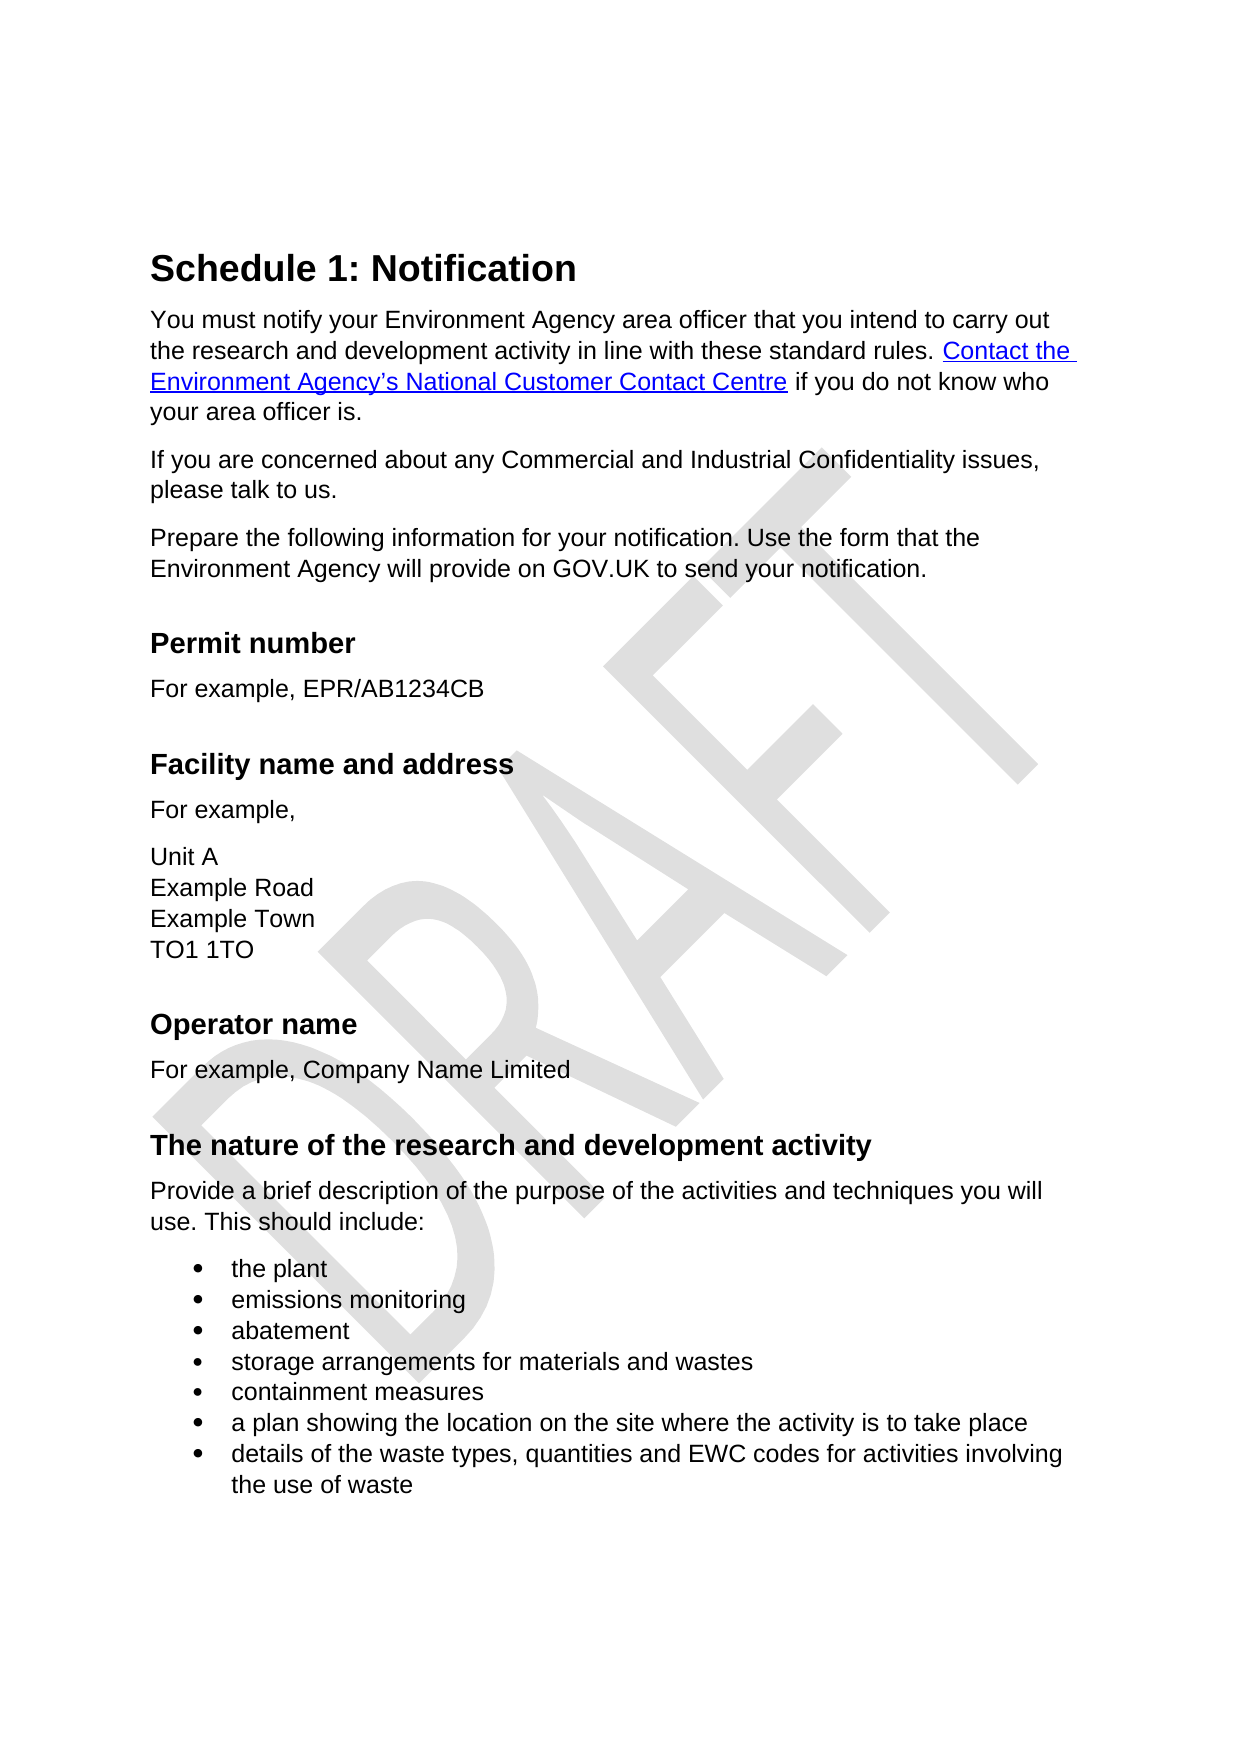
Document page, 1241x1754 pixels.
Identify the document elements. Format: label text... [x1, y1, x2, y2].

text Provide a brief description of the purpose of the activities and techniques you will use. This should include: [253, 1176, 454, 1236]
list emissions monitoring [194, 1285, 348, 1314]
text For example, EPR/AB1234CB [150, 674, 638, 703]
list storage arrangements for materials and wastes [194, 1347, 409, 1375]
text For example, Company Name Limited [710, 1055, 1090, 1084]
text Provide a brief description of the purpose of the activities and techniques you will use. This should include: [463, 1176, 1090, 1236]
text For example, Company Name Limited [500, 1057, 584, 1084]
text For example, Company Name Limited [150, 1055, 215, 1084]
list storage arrangements for materials and wastes [429, 1347, 1090, 1375]
subtitle Permit number [150, 626, 642, 659]
text Prepare the following information for your notification. Use the form that the Environment Agency will provide on GOV.UK to send your notification. [150, 523, 745, 582]
list [459, 1316, 1090, 1345]
subtitle Schedule 1: Notification [150, 247, 1090, 290]
subtitle [1023, 747, 1090, 780]
text Unit A Example Road Example Town TO1 1TO [150, 842, 618, 963]
list emissions monitoring [362, 1285, 451, 1314]
subtitle [902, 626, 1090, 659]
text [950, 674, 1090, 703]
list details of the waste types, quantities and EWC codes for activities involving the use of waste [194, 1439, 1090, 1498]
text For example, Company Name Limited [331, 1055, 448, 1084]
text [576, 842, 687, 939]
text Provide a brief description of the purpose of the activities and techniques you will use. This should include: [150, 1176, 270, 1236]
subtitle The nature of the research and development activity [205, 1128, 410, 1161]
list containment measures [194, 1377, 1090, 1406]
subtitle [798, 747, 1012, 780]
subtitle The nature of the research and development activity [536, 1128, 1090, 1161]
text [591, 795, 759, 824]
text For example, Company Name Limited [598, 1055, 692, 1084]
text [654, 674, 935, 703]
subtitle [680, 1007, 1090, 1041]
list emissions monitoring [483, 1285, 1090, 1314]
text If you are concerned about any Commercial and Industrial Confidentiality issues, please talk to us. [150, 445, 1090, 504]
list a plan showing the location on the site where the activity is to take place [194, 1408, 1090, 1437]
text For example, [150, 795, 532, 824]
subtitle The nature of the research and development activity [423, 1128, 525, 1161]
list [393, 1316, 427, 1333]
list the plant [331, 1254, 457, 1283]
list the plant [494, 1254, 1090, 1283]
subtitle [415, 1007, 505, 1041]
text You must notify your Environment Agency area officer that you intend to carry out the research and development activity in line with these standard rules. Contact the Environment Agency’s National Customer Contact Centre if you do not know who your area officer is. [150, 305, 1090, 426]
text [778, 795, 1090, 824]
text [667, 842, 1090, 963]
subtitle Facility name and address [150, 747, 715, 780]
subtitle Operator name [150, 1007, 405, 1041]
subtitle [726, 747, 769, 769]
text [547, 799, 583, 824]
subtitle The nature of the research and development activity [150, 1128, 195, 1161]
text Prepare the following information for your notification. Use the form that the Environment Agency will provide on GOV.UK to send your notification. [803, 523, 1090, 582]
subtitle [671, 626, 891, 659]
list abatement [194, 1316, 379, 1345]
subtitle [537, 1007, 666, 1041]
list the plant [194, 1254, 317, 1283]
